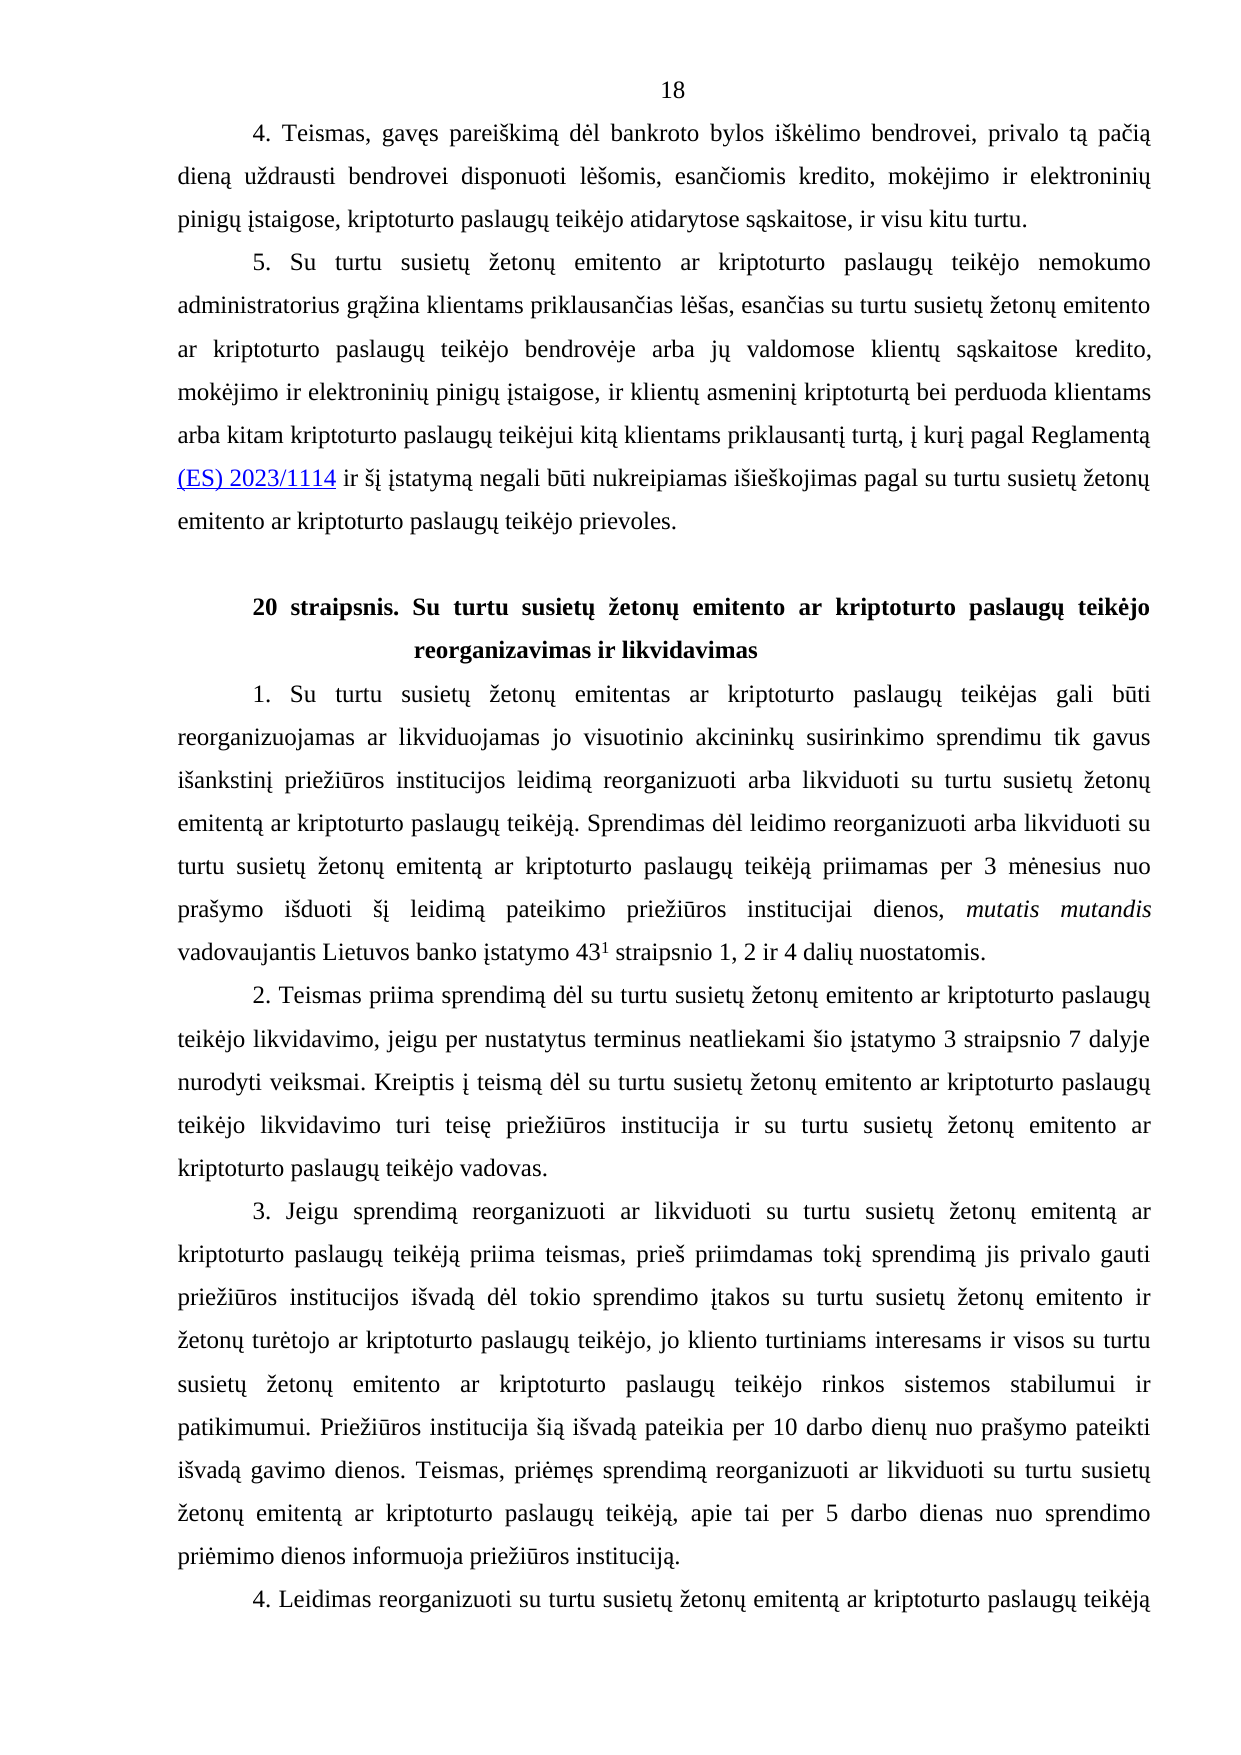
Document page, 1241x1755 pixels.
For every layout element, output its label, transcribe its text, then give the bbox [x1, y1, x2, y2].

text 1. Su turtu susietų žetonų emitentas ar kriptoturto paslaugų teikėjas gali būti reorganizuojamas ar likviduojamas jo visuotinio akcininkų susirinkimo sprendimu tik gavus išankstinį priežiūros institucijos leidimą reorganizuoti arba likviduoti su turtu susietų žetonų emitentą ar kriptoturto paslaugų teikėją. Sprendimas dėl leidimo reorganizuoti arba likviduoti su turtu susietų žetonų emitentą ar kriptoturto paslaugų teikėją priimamas per 3 mėnesius nuo prašymo išduoti šį leidimą pateikimo priežiūros institucijai dienos, mutatis mutandis vadovaujantis Lietuvos banko įstatymo 431 straipsnio 1, 2 ir 4 dalių nuostatomis. [177, 679, 1152, 966]
text 3. Jeigu sprendimą reorganizuoti ar likviduoti su turtu susietų žetonų emitentą ar kriptoturto paslaugų teikėją priima teismas, prieš priimdamas tokį sprendimą jis privalo gauti priežiūros institucijos išvadą dėl tokio sprendimo įtakos su turtu susietų žetonų emitento ir žetonų turėtojo ar kriptoturto paslaugų teikėjo, jo kliento turtiniams interesams ir visos su turtu susietų žetonų emitento ar kriptoturto paslaugų teikėjo rinkos sistemos stabilumui ir patikimumui. Priežiūros institucija šią išvadą pateikia per 10 darbo dienų nuo prašymo pateikti išvadą gavimo dienos. Teismas, priėmęs sprendimą reorganizuoti ar likviduoti su turtu susietų žetonų emitentą ar kriptoturto paslaugų teikėją, apie tai per 5 darbo dienas nuo sprendimo priėmimo dienos informuoja priežiūros instituciją. [177, 1196, 1152, 1570]
text 4. Teismas, gavęs pareiškimą dėl bankroto bylos iškėlimo bendrovei, privalo tą pačią dieną uždrausti bendrovei disponuoti lėšomis, esančiomis kredito, mokėjimo ir elektroninių pinigų įstaigose, kriptoturto paslaugų teikėjo atidarytose sąskaitose, ir visu kitu turtu. [177, 118, 1152, 233]
text 2. Teismas priima sprendimą dėl su turtu susietų žetonų emitento ar kriptoturto paslaugų teikėjo likvidavimo, jeigu per nustatytus terminus neatliekami šio įstatymo 3 straipsnio 7 dalyje nurodyti veiksmai. Kreiptis į teismą dėl su turtu susietų žetonų emitento ar kriptoturto paslaugų teikėjo likvidavimo turi teisę priežiūros institucija ir su turtu susietų žetonų emitento ar kriptoturto paslaugų teikėjo vadovas. [177, 981, 1152, 1182]
text 5. Su turtu susietų žetonų emitento ar kriptoturto paslaugų teikėjo nemokumo administratorius grąžina klientams priklausančias lėšas, esančias su turtu susietų žetonų emitento ar kriptoturto paslaugų teikėjo bendrovėje arba jų valdomose klientų sąskaitose kredito, mokėjimo ir elektroninių pinigų įstaigose, ir klientų asmeninį kriptoturtą bei perduoda klientams arba kitam kriptoturto paslaugų teikėjui kitą klientams priklausantį turtą, į kurį pagal Reglamentą (ES) 2023/1114 ir šį įstatymą negali būti nukreipiamas išieškojimas pagal su turtu susietų žetonų emitento ar kriptoturto paslaugų teikėjo prievoles. [177, 247, 1152, 535]
text 4. Leidimas reorganizuoti su turtu susietų žetonų emitentą ar kriptoturto paslaugų teikėją [177, 1584, 1152, 1613]
text 20 straipsnis. Su turtu susietų žetonų emitento ar kriptoturto paslaugų teikėjo reorganizavimas ir likvidavimas [252, 592, 1152, 664]
